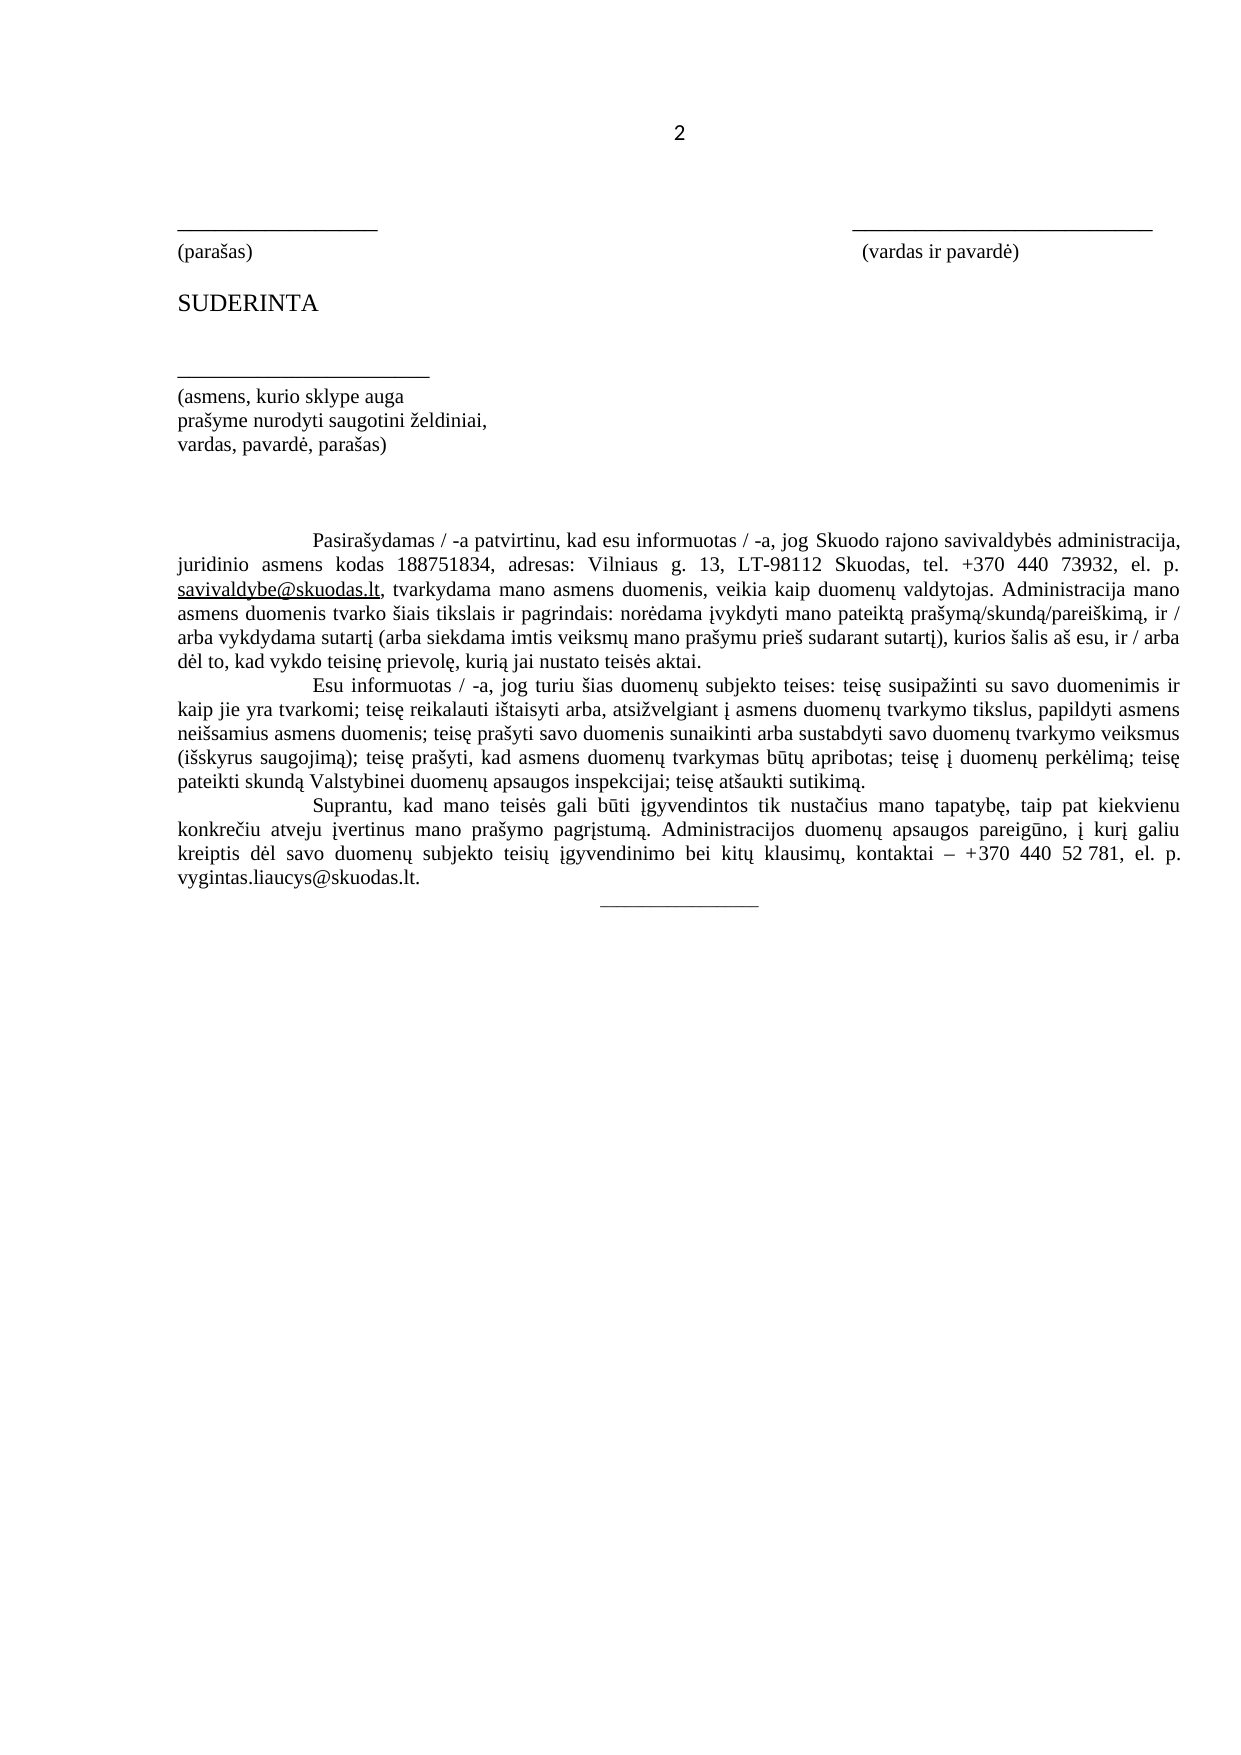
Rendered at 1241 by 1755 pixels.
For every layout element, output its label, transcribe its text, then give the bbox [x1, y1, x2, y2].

text SUDERINTA [177, 288, 1181, 316]
text ___________________ [177, 889, 1181, 908]
text prašyme nurodyti saugotini želdiniai, [177, 408, 1181, 432]
text Esu informuotas / -a, jog turiu šias duomenų subjekto teises: teisę susipažinti su savo duomenimis ir kaip jie yra tvarkomi; teisę reikalauti ištaisyti arba, atsižvelgiant į asmens duomenų tvarkymo tikslus, papildyti asmens neišsamius asmens duomenis; teisę prašyti savo duomenis sunaikinti arba sustabdyti savo duomenų tvarkymo veiksmus (išskyrus saugojimą); teisę prašyti, kad asmens duomenų tvarkymas būtų apribotas; teisę į duomenų perkėlimą; teisę pateikti skundą Valstybinei duomenų apsaugos inspekcijai; teisę atšaukti sutikimą. [177, 673, 1181, 793]
text vardas, pavardė, parašas) [177, 432, 1181, 456]
text ________________ ________________________ [177, 206, 1181, 234]
text Suprantu, kad mano teisės gali būti įgyvendintos tik nustačius mano tapatybę, taip pat kiekvienu konkrečiu atveju įvertinus mano prašymo pagrįstumą. Administracijos duomenų apsaugos pareigūno, į kurį galiu kreiptis dėl savo duomenų subjekto teisių įgyvendinimo bei kitų klausimų, kontaktai – +370 440 52 781, el. p. vygintas.liaucys@skuodas.lt. [177, 793, 1181, 889]
text ______________________ [177, 354, 1181, 380]
text (asmens, kurio sklype auga [177, 384, 1181, 408]
text (parašas) (vardas ir pavardė) [177, 238, 1181, 263]
text Pasirašydamas / -a patvirtinu, kad esu informuotas / -a, jog Skuodo rajono savivaldybės administracija, juridinio asmens kodas 188751834, adresas: Vilniaus g. 13, LT-98112 Skuodas, tel. +370 440 73932, el. p. savivaldybe@skuodas.lt, tvarkydama mano asmens duomenis, veikia kaip duomenų valdytojas. Administracija mano asmens duomenis tvarko šiais tikslais ir pagrindais: norėdama įvykdyti mano pateiktą prašymą/skundą/pareiškimą, ir / arba vykdydama sutartį (arba siekdama imtis veiksmų mano prašymu prieš sudarant sutartį), kurios šalis aš esu, ir / arba dėl to, kad vykdo teisinę prievolę, kurią jai nustato teisės aktai. [177, 528, 1181, 673]
